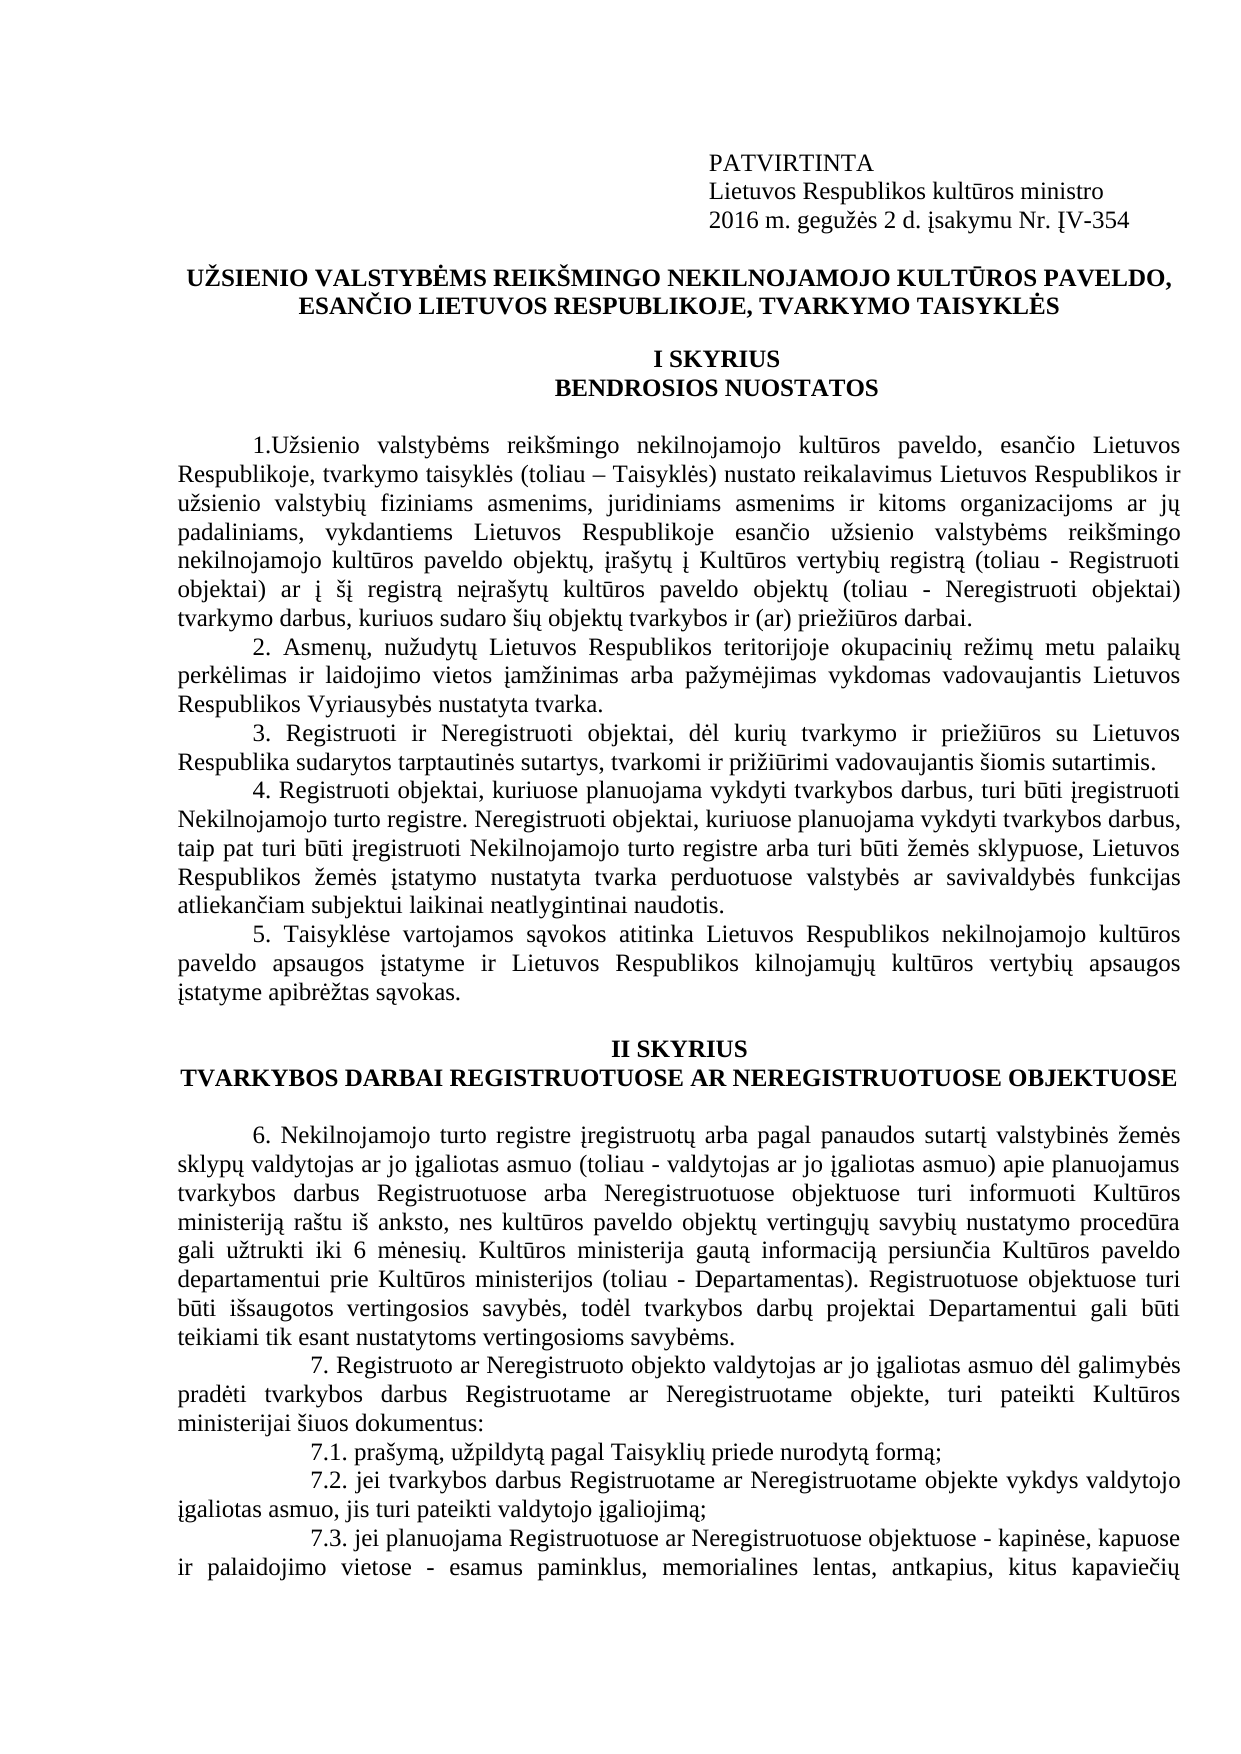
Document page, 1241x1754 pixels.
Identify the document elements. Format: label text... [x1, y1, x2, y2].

text 7. Registruoto ar Neregistruoto objekto valdytojas ar jo įgaliotas asmuo dėl galimybės pradėti tvarkybos darbus Registruotame ar Neregistruotame objekte, turi pateikti Kultūros ministerijai šiuos dokumentus: [177, 1350, 1181, 1437]
text 7.3. jei planuojama Registruotuose ar Neregistruotuose objektuose - kapinėse, kapuose ir palaidojimo vietose - esamus paminklus, memorialines lentas, antkapius, kitus kapaviečių [177, 1523, 1181, 1580]
text 7.1. prašymą, užpildytą pagal Taisyklių priede nurodytą formą; [177, 1437, 1181, 1465]
text TVARKYBOS DARBAI REGISTRUOTUOSE AR NEREGISTRUOTUOSE OBJEKTUOSE [177, 1063, 1181, 1092]
text Lietuvos Respublikos kultūros ministro [709, 176, 1181, 205]
text 3. Registruoti ir Neregistruoti objektai, dėl kurių tvarkymo ir priežiūros su Lietuvos Respublika sudarytos tarptautinės sutartys, tvarkomi ir prižiūrimi vadovaujantis šiomis sutartimis. [177, 718, 1181, 775]
text 6. Nekilnojamojo turto registre įregistruotų arba pagal panaudos sutartį valstybinės žemės sklypų valdytojas ar jo įgaliotas asmuo (toliau - valdytojas ar jo įgaliotas asmuo) apie planuojamus tvarkybos darbus Registruotuose arba Neregistruotuose objektuose turi informuoti Kultūros ministeriją raštu iš anksto, nes kultūros paveldo objektų vertingųjų savybių nustatymo procedūra gali užtrukti iki 6 mėnesių. Kultūros ministerija gautą informaciją persiunčia Kultūros paveldo departamentui prie Kultūros ministerijos (toliau - Departamentas). Registruotuose objektuose turi būti išsaugotos vertingosios savybės, todėl tvarkybos darbų projektai Departamentui gali būti teikiami tik esant nustatytoms vertingosioms savybėms. [177, 1120, 1181, 1350]
text 2016 m. gegužės 2 d. įsakymu Nr. ĮV-354 [709, 205, 1181, 234]
text 5. Taisyklėse vartojamos sąvokos atitinka Lietuvos Respublikos nekilnojamojo kultūros paveldo apsaugos įstatyme ir Lietuvos Respublikos kilnojamųjų kultūros vertybių apsaugos įstatyme apibrėžtas sąvokas. [177, 919, 1181, 1005]
text 2. Asmenų, nužudytų Lietuvos Respublikos teritorijoje okupacinių režimų metu palaikų perkėlimas ir laidojimo vietos įamžinimas arba pažymėjimas vykdomas vadovaujantis Lietuvos Respublikos Vyriausybės nustatyta tvarka. [177, 632, 1181, 718]
text 4. Registruoti objektai, kuriuose planuojama vykdyti tvarkybos darbus, turi būti įregistruoti Nekilnojamojo turto registre. Neregistruoti objektai, kuriuose planuojama vykdyti tvarkybos darbus, taip pat turi būti įregistruoti Nekilnojamojo turto registre arba turi būti žemės sklypuose, Lietuvos Respublikos žemės įstatymo nustatyta tvarka perduotuose valstybės ar savivaldybės funkcijas atliekančiam subjektui laikinai neatlygintinai naudotis. [177, 775, 1181, 919]
text BENDROSIOS NUOSTATOS [177, 373, 1181, 402]
text 7.2. jei tvarkybos darbus Registruotame ar Neregistruotame objekte vykdys valdytojo įgaliotas asmuo, jis turi pateikti valdytojo įgaliojimą; [177, 1465, 1181, 1523]
text 1.Užsienio valstybėms reikšmingo nekilnojamojo kultūros paveldo, esančio Lietuvos Respublikoje, tvarkymo taisyklės (toliau – Taisyklės) nustato reikalavimus Lietuvos Respublikos ir užsienio valstybių fiziniams asmenims, juridiniams asmenims ir kitoms organizacijoms ar jų padaliniams, vykdantiems Lietuvos Respublikoje esančio užsienio valstybėms reikšmingo nekilnojamojo kultūros paveldo objektų, įrašytų į Kultūros vertybių registrą (toliau - Registruoti objektai) ar į šį registrą neįrašytų kultūros paveldo objektų (toliau - Neregistruoti objektai) tvarkymo darbus, kuriuos sudaro šių objektų tvarkybos ir (ar) priežiūros darbai. [177, 430, 1181, 632]
text I SKYRIUS [177, 344, 1181, 373]
text UŽSIENIO VALSTYBĖMS REIKŠMINGO NEKILNOJAMOJO KULTŪROS PAVELDO, ESANČIO LIETUVOS RESPUBLIKOJE, TVARKYMO TAISYKLĖS [177, 263, 1181, 320]
text II SKYRIUS [177, 1034, 1181, 1063]
text PATVIRTINTA [709, 148, 1181, 176]
